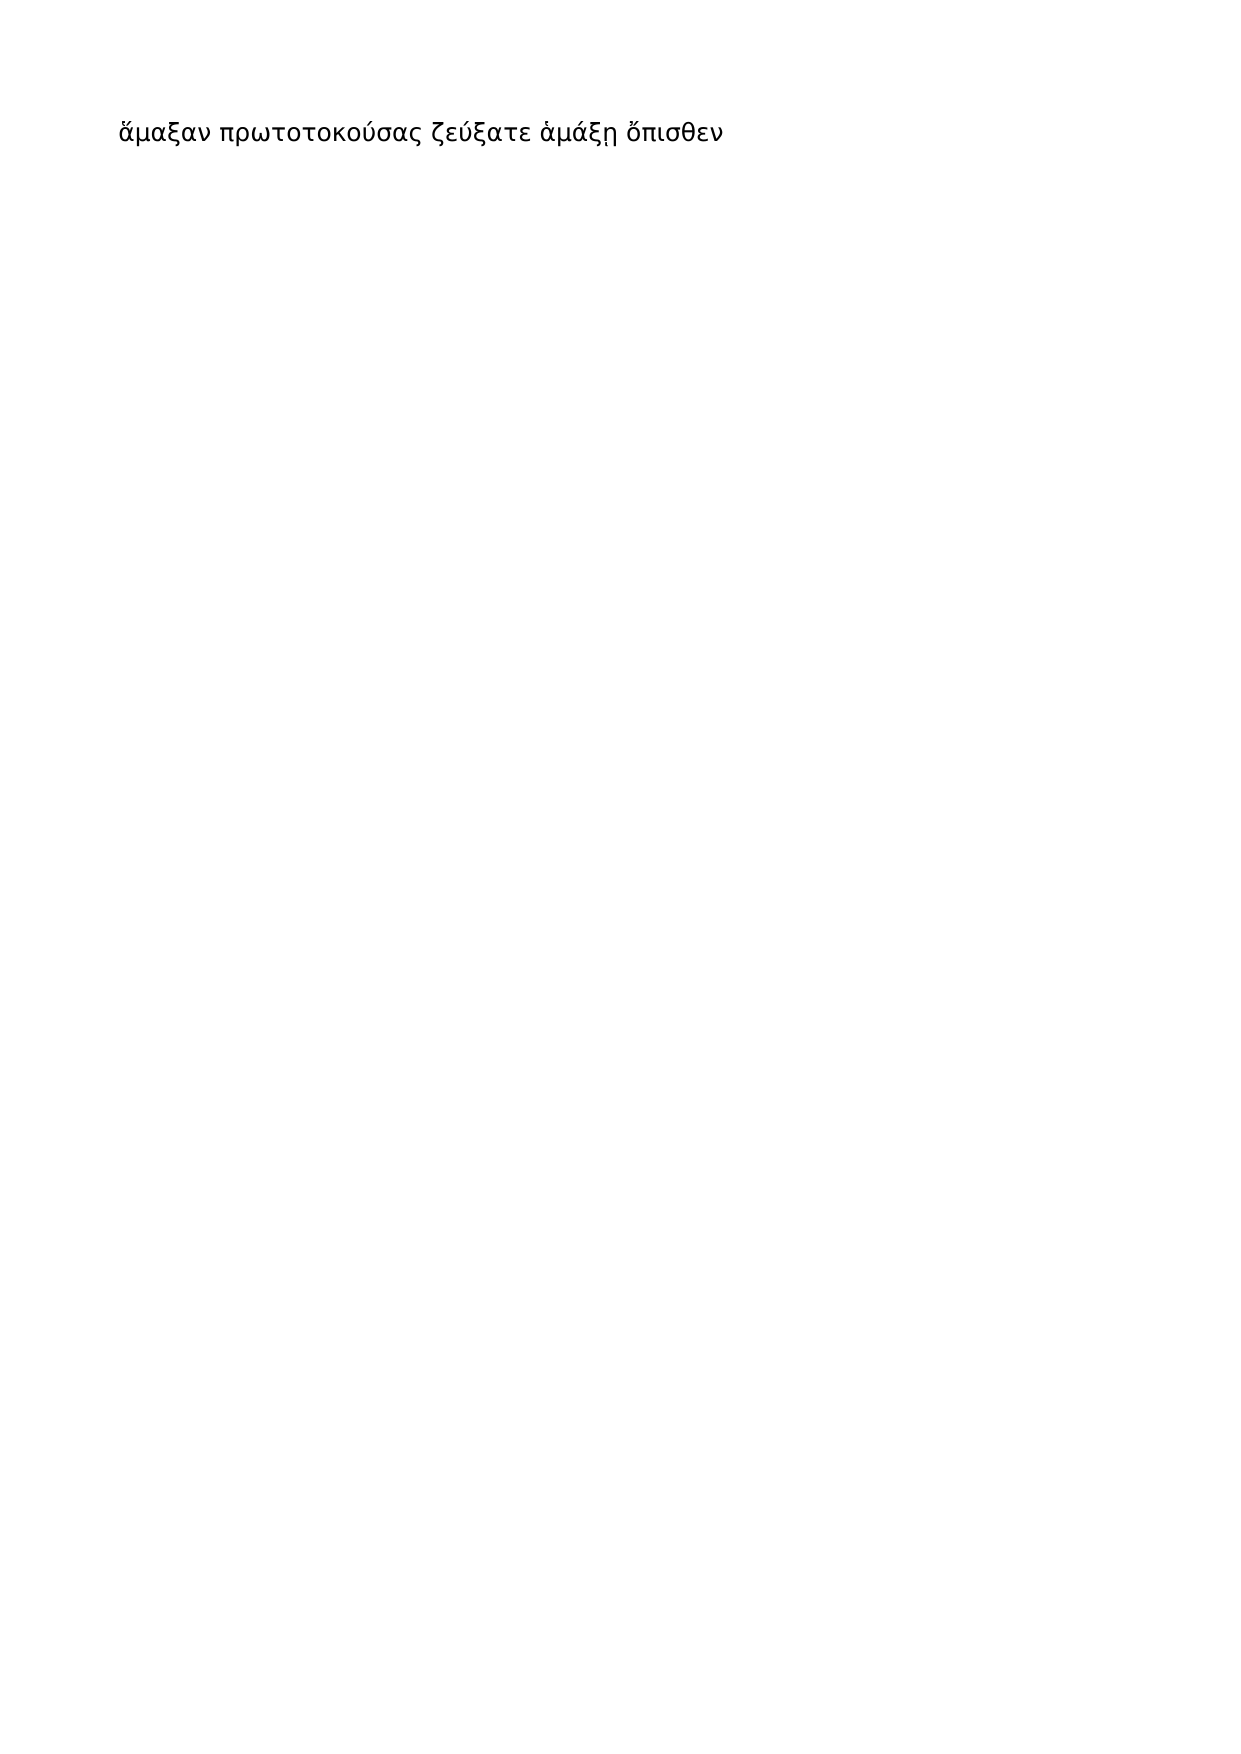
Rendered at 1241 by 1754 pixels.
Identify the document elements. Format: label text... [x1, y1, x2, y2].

text ἅμαξαν πρωτοτοκούσας ζεύξατε ἁμάξῃ ὄπισθεν [118, 118, 1122, 147]
